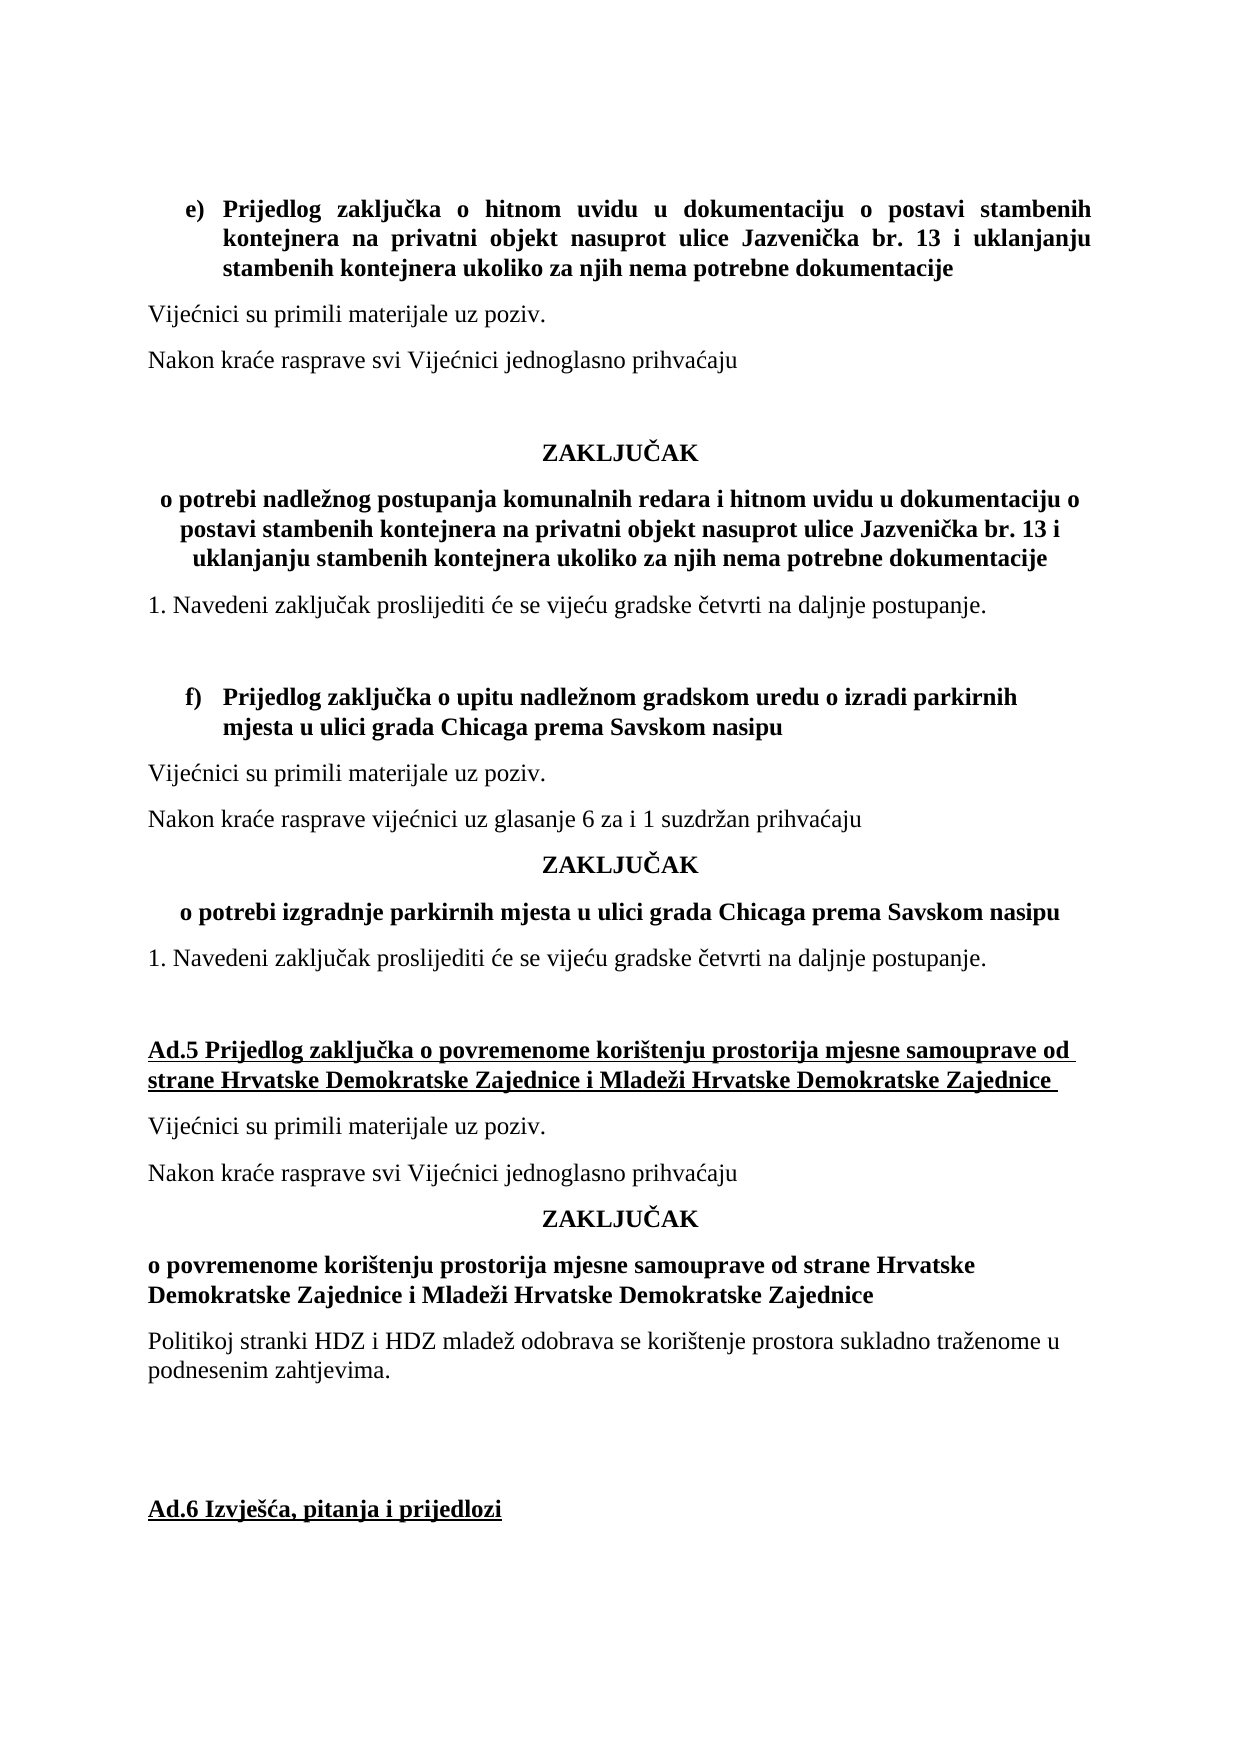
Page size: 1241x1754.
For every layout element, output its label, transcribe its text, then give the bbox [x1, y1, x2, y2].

text Nakon kraće rasprave svi Vijećnici jednoglasno prihvaćaju [148, 346, 1093, 374]
text Ad.5 Prijedlog zaključka o povremenome korištenju prostorija mjesne samouprave od strane Hrvatske Demokratske Zajednice i Mladeži Hrvatske Demokratske Zajednice [148, 1036, 1093, 1094]
text Vijećnici su primili materijale uz poziv. [148, 758, 1093, 787]
text o povremenome korištenju prostorija mjesne samouprave od strane Hrvatske Demokratske Zajednice i Mladeži Hrvatske Demokratske Zajednice [148, 1250, 1093, 1308]
text 1. Navedeni zaključak proslijediti će se vijeću gradske četvrti na daljnje postupanje. [148, 943, 1093, 972]
text Ad.6 Izvješća, pitanja i prijedlozi [148, 1494, 1093, 1523]
text o potrebi izgradnje parkirnih mjesta u ulici grada Chicaga prema Savskom nasipu [148, 897, 1093, 926]
text o potrebi nadležnog postupanja komunalnih redara i hitnom uvidu u dokumentaciju o postavi stambenih kontejnera na privatni objekt nasuprot ulice Jazvenička br. 13 i uklanjanju stambenih kontejnera ukoliko za njih nema potrebne dokumentacije [148, 484, 1093, 572]
text ZAKLJUČAK [148, 851, 1093, 879]
text ZAKLJUČAK [148, 1204, 1093, 1233]
list Prijedlog zaključka o hitnom uvidu u dokumentaciju o postavi stambenih kontejnera na privatni objekt nasuprot ulice Jazvenička br. 13 i uklanjanju stambenih kontejnera ukoliko za njih nema potrebne dokumentacije [185, 194, 1093, 282]
text Vijećnici su primili materijale uz poziv. [148, 1111, 1093, 1140]
text ZAKLJUČAK [148, 438, 1093, 467]
text Vijećnici su primili materijale uz poziv. [148, 299, 1093, 328]
list Prijedlog zaključka o upitu nadležnom gradskom uredu o izradi parkirnih mjesta u ulici grada Chicaga prema Savskom nasipu [185, 682, 1093, 741]
text Nakon kraće rasprave svi Vijećnici jednoglasno prihvaćaju [148, 1158, 1093, 1186]
text 1. Navedeni zaključak proslijediti će se vijeću gradske četvrti na daljnje postupanje. [148, 590, 1093, 618]
text Politikoj stranki HDZ i HDZ mladež odobrava se korištenje prostora sukladno traženome u podnesenim zahtjevima. [148, 1326, 1093, 1384]
text Nakon kraće rasprave vijećnici uz glasanje 6 za i 1 suzdržan prihvaćaju [148, 804, 1093, 833]
